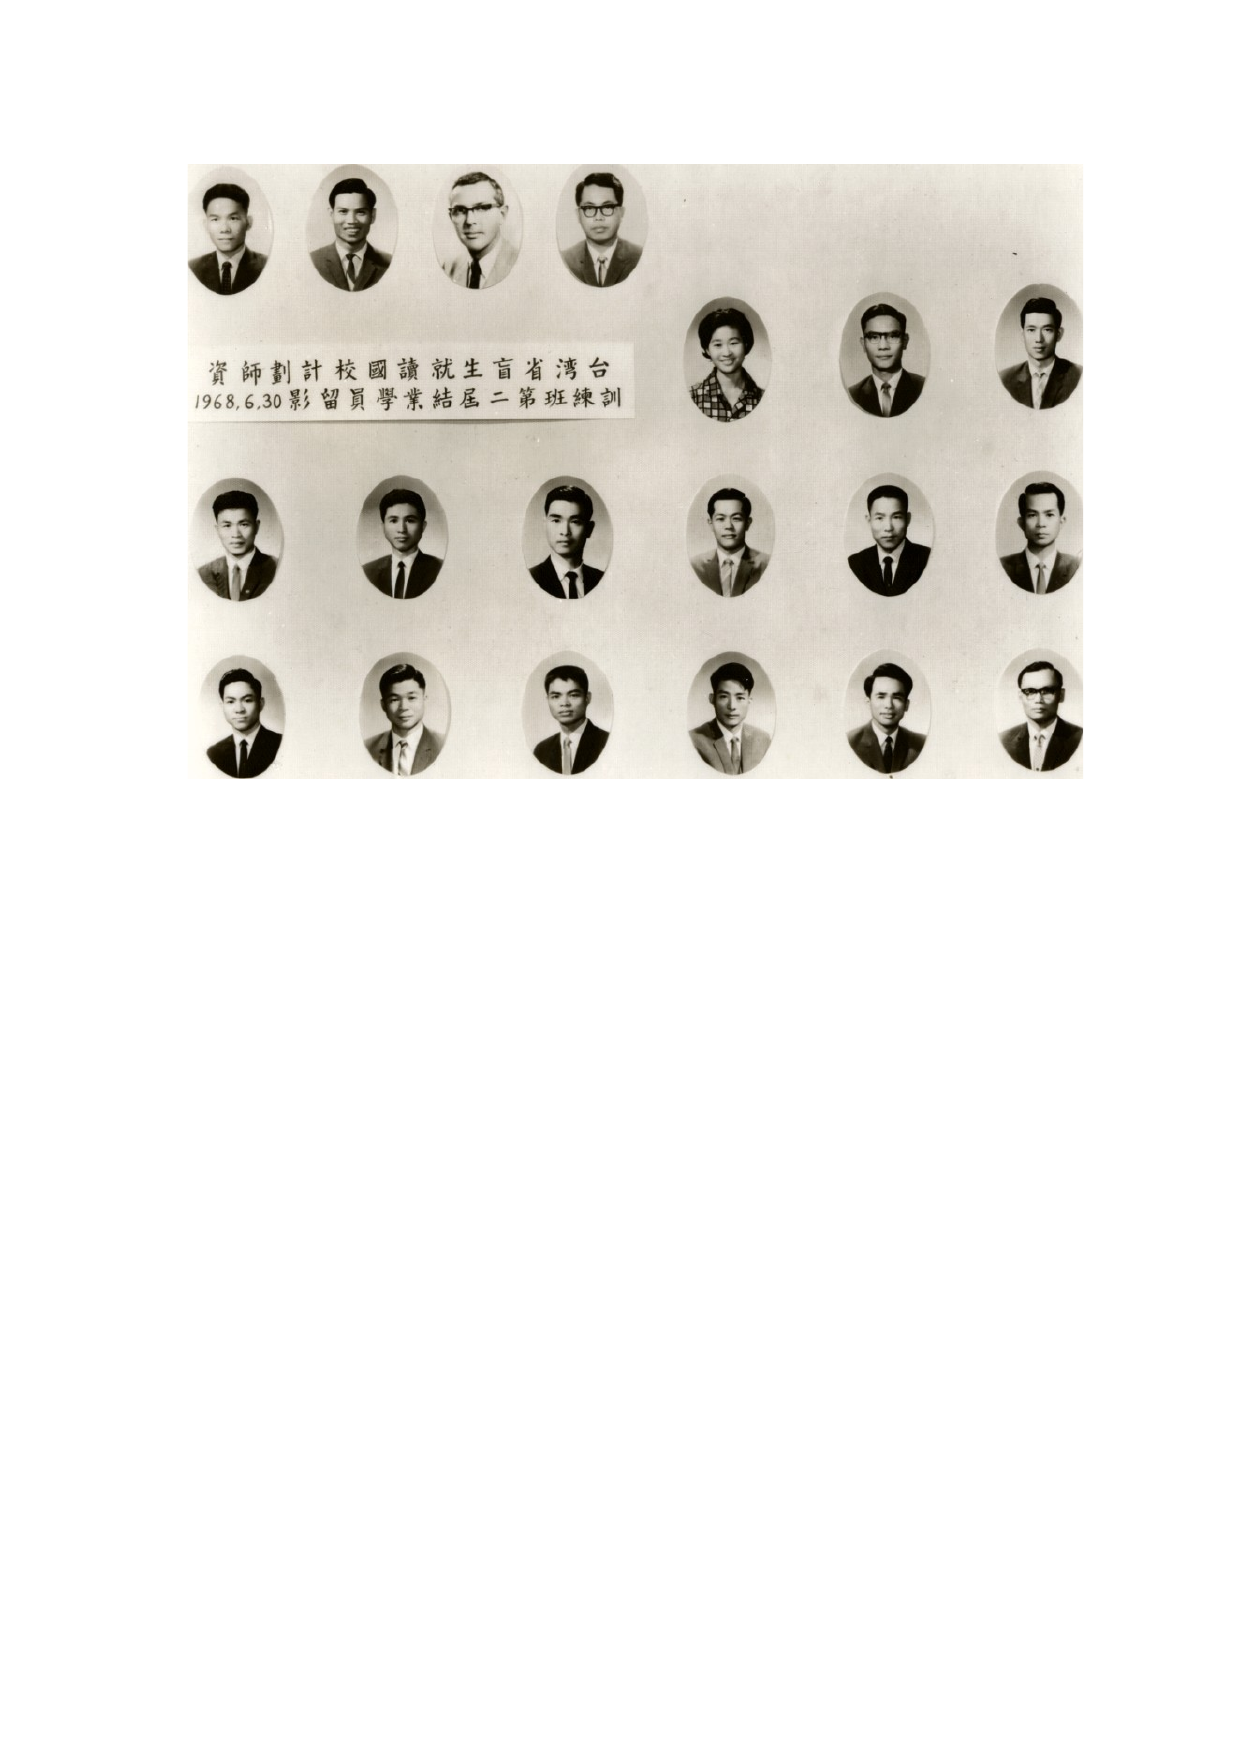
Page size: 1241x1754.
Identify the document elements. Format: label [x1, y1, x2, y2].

picture [187, 164, 1084, 779]
